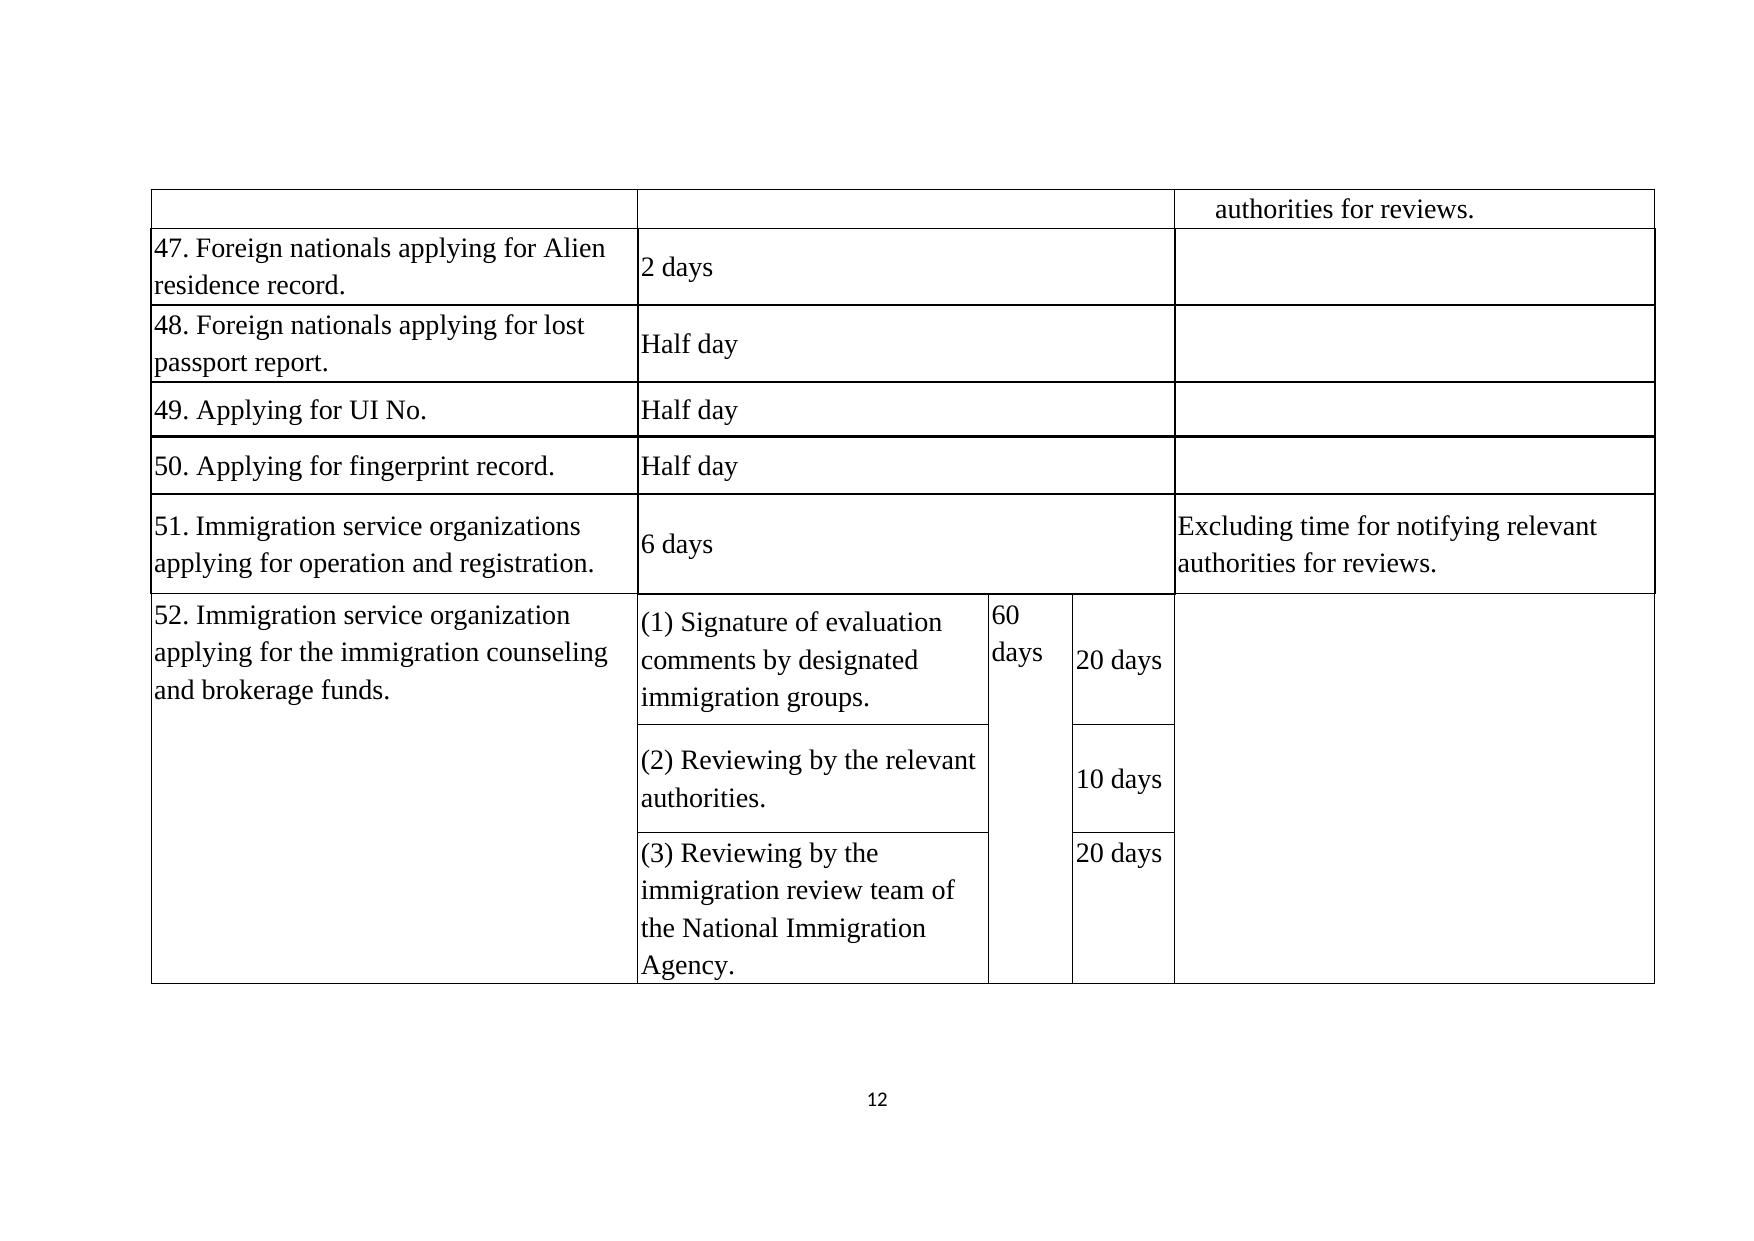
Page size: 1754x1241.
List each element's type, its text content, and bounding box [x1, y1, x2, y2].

table_cell 2 days [639, 229, 1174, 303]
table_cell 51. Immigration service organizations applying for operation and registration. [152, 495, 637, 593]
table_cell 10 days [1073, 725, 1174, 832]
table_cell 48. Foreign nationals applying for lost passport report. [152, 306, 637, 381]
table_cell 6 days [639, 495, 1174, 593]
table_cell Half day [639, 438, 1174, 492]
table_cell 50. Applying for fingerprint record. [152, 438, 637, 492]
table_cell 47. Foreign nationals applying for Alien residence record. [152, 229, 637, 303]
table_cell 60 days [989, 595, 1072, 983]
table_cell [1176, 306, 1654, 381]
table_cell [1176, 383, 1654, 435]
table_cell [638, 190, 1174, 227]
table_cell 52. Immigration service organization applying for the immigration counseling and brokerage funds. [152, 594, 637, 983]
table_cell [1175, 594, 1654, 983]
table_cell [1176, 229, 1654, 303]
table_cell 20 days [1073, 833, 1174, 983]
table_cell [152, 190, 637, 227]
table_cell (1) Signature of evaluation comments by designated immigration groups. [638, 595, 988, 723]
table_cell Half day [639, 383, 1174, 435]
table_cell (2) Reviewing by the relevant authorities. [638, 725, 988, 832]
table_cell 20 days [1073, 595, 1174, 723]
table_cell Half day [639, 306, 1174, 381]
table_cell [1176, 438, 1654, 492]
table_cell Excluding time for notifying relevant authorities for reviews. [1176, 495, 1654, 593]
table_cell authorities for reviews. [1175, 190, 1654, 227]
table_cell (3) Reviewing by the immigration review team of the National Immigration Agency. [638, 833, 988, 983]
table_cell 49. Applying for UI No. [152, 383, 637, 435]
